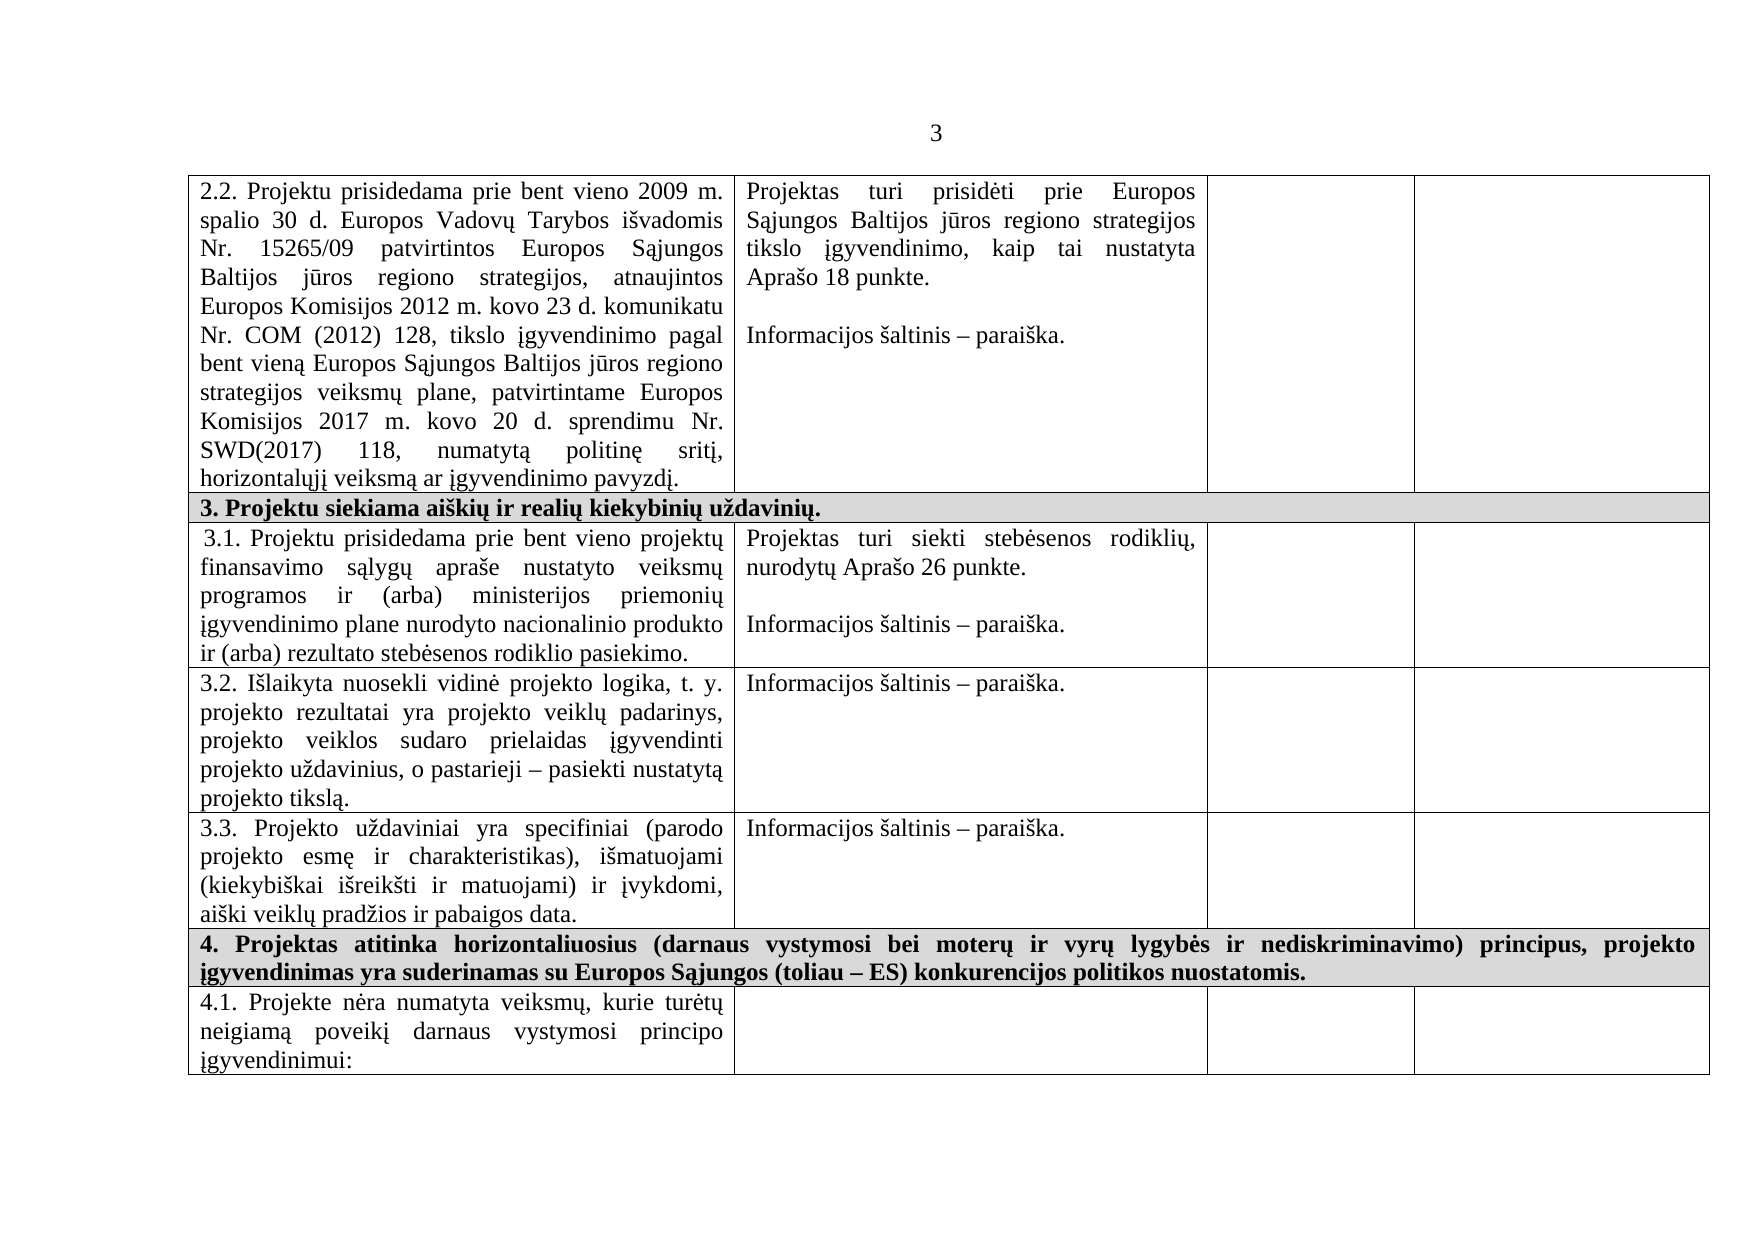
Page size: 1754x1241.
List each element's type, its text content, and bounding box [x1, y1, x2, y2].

table_cell Projektas turi siekti stebėsenos rodiklių, nurodytų Aprašo 26 punkte. Informacijos šaltinis – paraiška. [735, 523, 1207, 667]
table_cell 4. Projektas atitinka horizontaliuosius (darnaus vystymosi bei moterų ir vyrų lygybės ir nediskriminavimo) principus, projekto įgyvendinimas yra suderinamas su Europos Sąjungos (toliau – ES) konkurencijos politikos nuostatomis. [189, 929, 1709, 986]
table_cell [1208, 523, 1414, 667]
table_cell [1208, 987, 1414, 1073]
table_cell [1415, 668, 1709, 812]
table_cell 3. Projektu siekiama aiškių ir realių kiekybinių uždavinių. [189, 493, 1709, 522]
table_cell Informacijos šaltinis – paraiška. [735, 668, 1207, 812]
table_cell [1208, 668, 1414, 812]
table_cell [1415, 987, 1709, 1073]
table_cell 3.2. Išlaikyta nuosekli vidinė projekto logika, t. y. projekto rezultatai yra projekto veiklų padarinys, projekto veiklos sudaro prielaidas įgyvendinti projekto uždavinius, o pastarieji – pasiekti nustatytą projekto tikslą. [189, 668, 734, 812]
table_cell 2.2. Projektu prisidedama prie bent vieno 2009 m. spalio 30 d. Europos Vadovų Tarybos išvadomis Nr. 15265/09 patvirtintos Europos Sąjungos Baltijos jūros regiono strategijos, atnaujintos Europos Komisijos 2012 m. kovo 23 d. komunikatu Nr. COM (2012) 128, tikslo įgyvendinimo pagal bent vieną Europos Sąjungos Baltijos jūros regiono strategijos veiksmų plane, patvirtintame Europos Komisijos 2017 m. kovo 20 d. sprendimu Nr. SWD(2017) 118, numatytą politinę sritį, horizontalųjį veiksmą ar įgyvendinimo pavyzdį. [189, 176, 734, 492]
table_cell 3.1. Projektu prisidedama prie bent vieno projektų finansavimo sąlygų apraše nustatyto veiksmų programos ir (arba) ministerijos priemonių įgyvendinimo plane nurodyto nacionalinio produkto ir (arba) rezultato stebėsenos rodiklio pasiekimo. [189, 523, 734, 667]
table_cell [1208, 813, 1414, 928]
table_cell [735, 987, 1207, 1073]
table_cell [1415, 176, 1709, 492]
table_cell [1208, 176, 1414, 492]
table_cell [1415, 523, 1709, 667]
table_cell 3.3. Projekto uždaviniai yra specifiniai (parodo projekto esmę ir charakteristikas), išmatuojami (kiekybiškai išreikšti ir matuojami) ir įvykdomi, aiški veiklų pradžios ir pabaigos data. [189, 813, 734, 928]
table_cell Informacijos šaltinis – paraiška. [735, 813, 1207, 928]
table_cell 4.1. Projekte nėra numatyta veiksmų, kurie turėtų neigiamą poveikį darnaus vystymosi principo įgyvendinimui: [189, 987, 734, 1073]
table_cell Projektas turi prisidėti prie Europos Sąjungos Baltijos jūros regiono strategijos tikslo įgyvendinimo, kaip tai nustatyta Aprašo 18 punkte. Informacijos šaltinis – paraiška. [735, 176, 1207, 492]
table_cell [1415, 813, 1709, 928]
